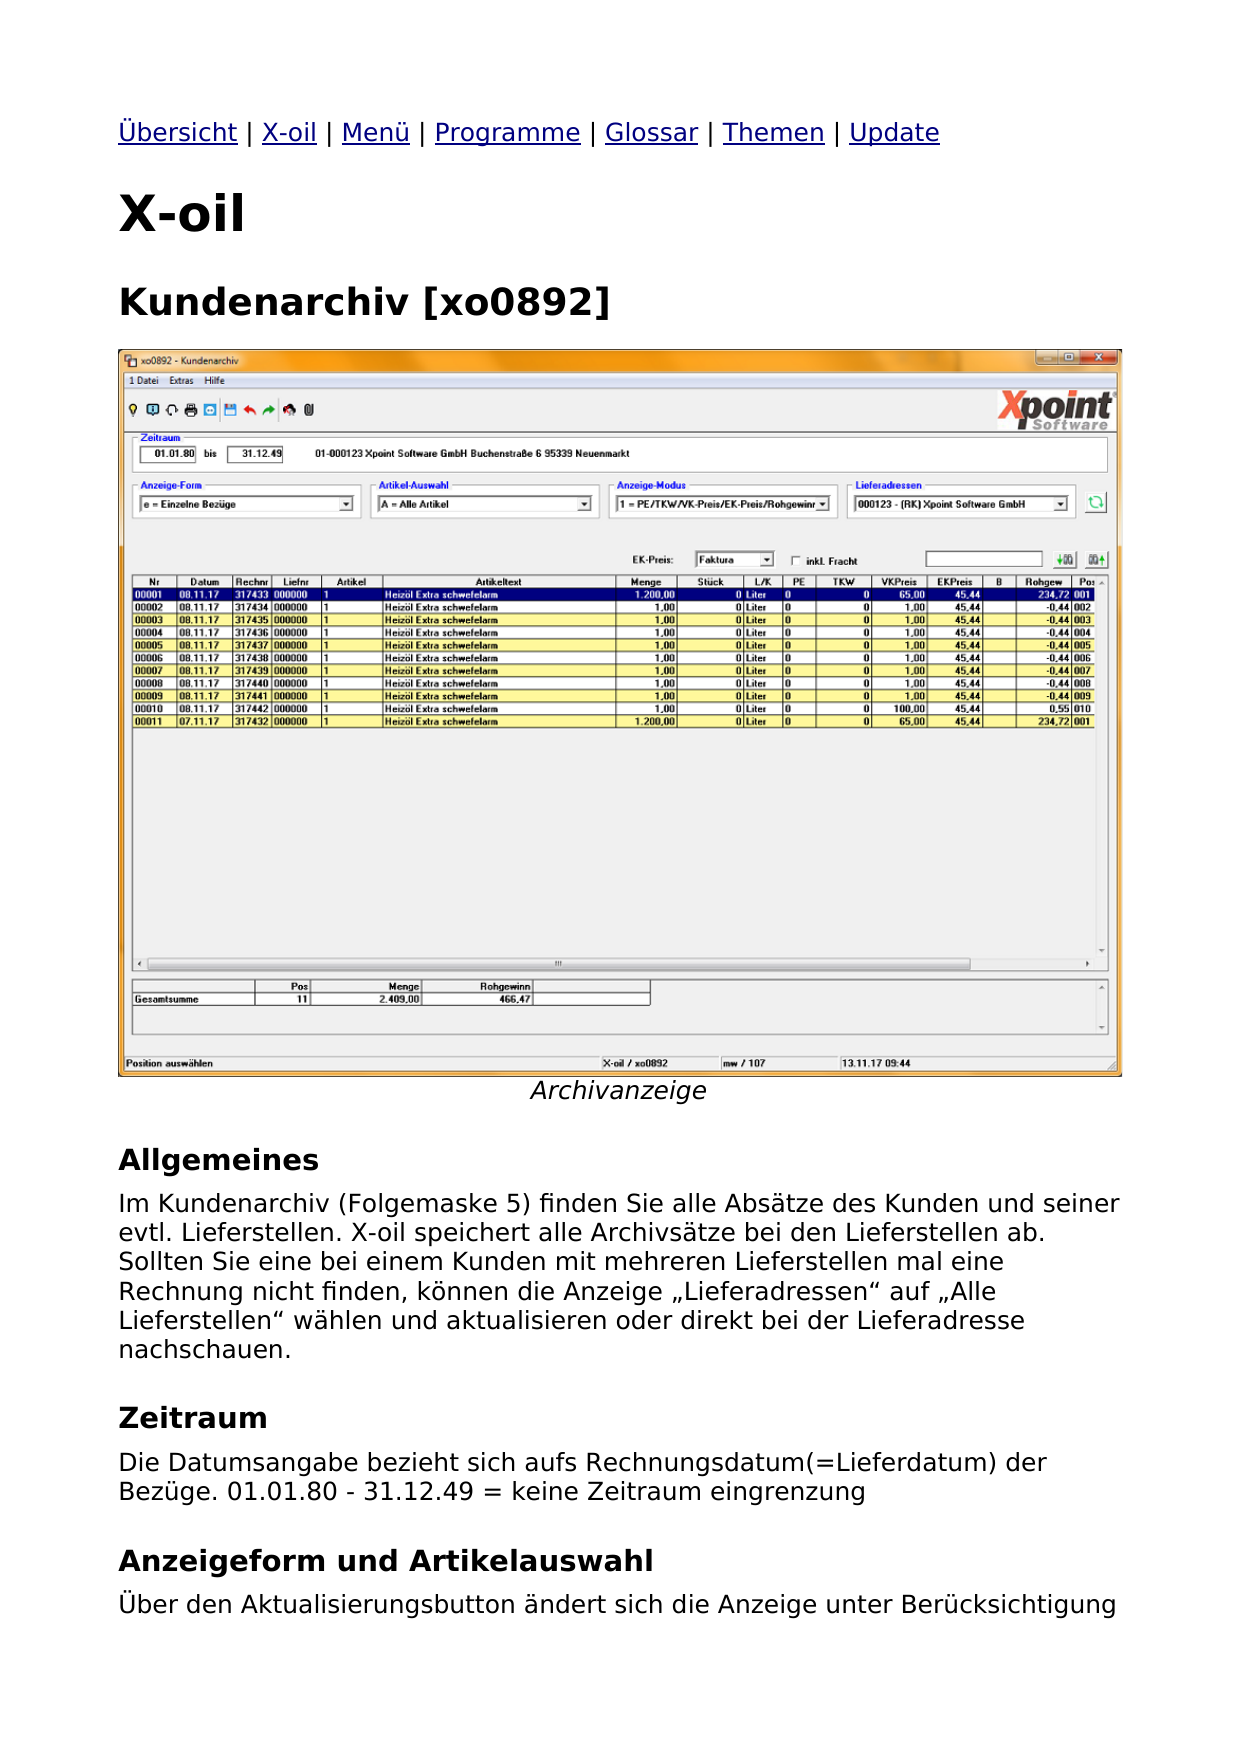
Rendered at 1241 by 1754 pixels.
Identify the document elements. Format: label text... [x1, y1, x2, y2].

text Archivanzeige [118, 1077, 1122, 1105]
text Die Datumsangabe bezieht sich aufs Rechnungsdatum(=Lieferdatum) der Bezüge. 01.01.80 - 31.12.49 = keine Zeitraum eingrenzung [118, 1448, 1122, 1507]
text Übersicht | X-oil | Menü | Programme | Glossar | Themen | Update [118, 118, 1122, 147]
text Über den Aktualisierungsbutton ändert sich die Anzeige unter Berücksichtigung [118, 1591, 1122, 1620]
text Im Kundenarchiv (Folgemaske 5) finden Sie alle Absätze des Kunden und seiner evtl. Lieferstellen. X-oil speichert alle Archivsätze bei den Lieferstellen ab. Sollten Sie eine bei einem Kunden mit mehreren Lieferstellen mal eine Rechnung nicht finden, können die Anzeige „Lieferadressen“ auf „Alle Lieferstellen“ wählen und aktualisieren oder direkt bei der Lieferadresse nachschauen. [118, 1189, 1122, 1364]
picture [118, 349, 1123, 1077]
subtitle Allgemeines [118, 1143, 1122, 1177]
subtitle Zeitraum [118, 1402, 1122, 1436]
subtitle X-oil [118, 185, 1122, 243]
subtitle Kundenarchiv [xo0892] [118, 281, 1122, 324]
subtitle Anzeigeform und Artikelauswahl [118, 1544, 1122, 1578]
